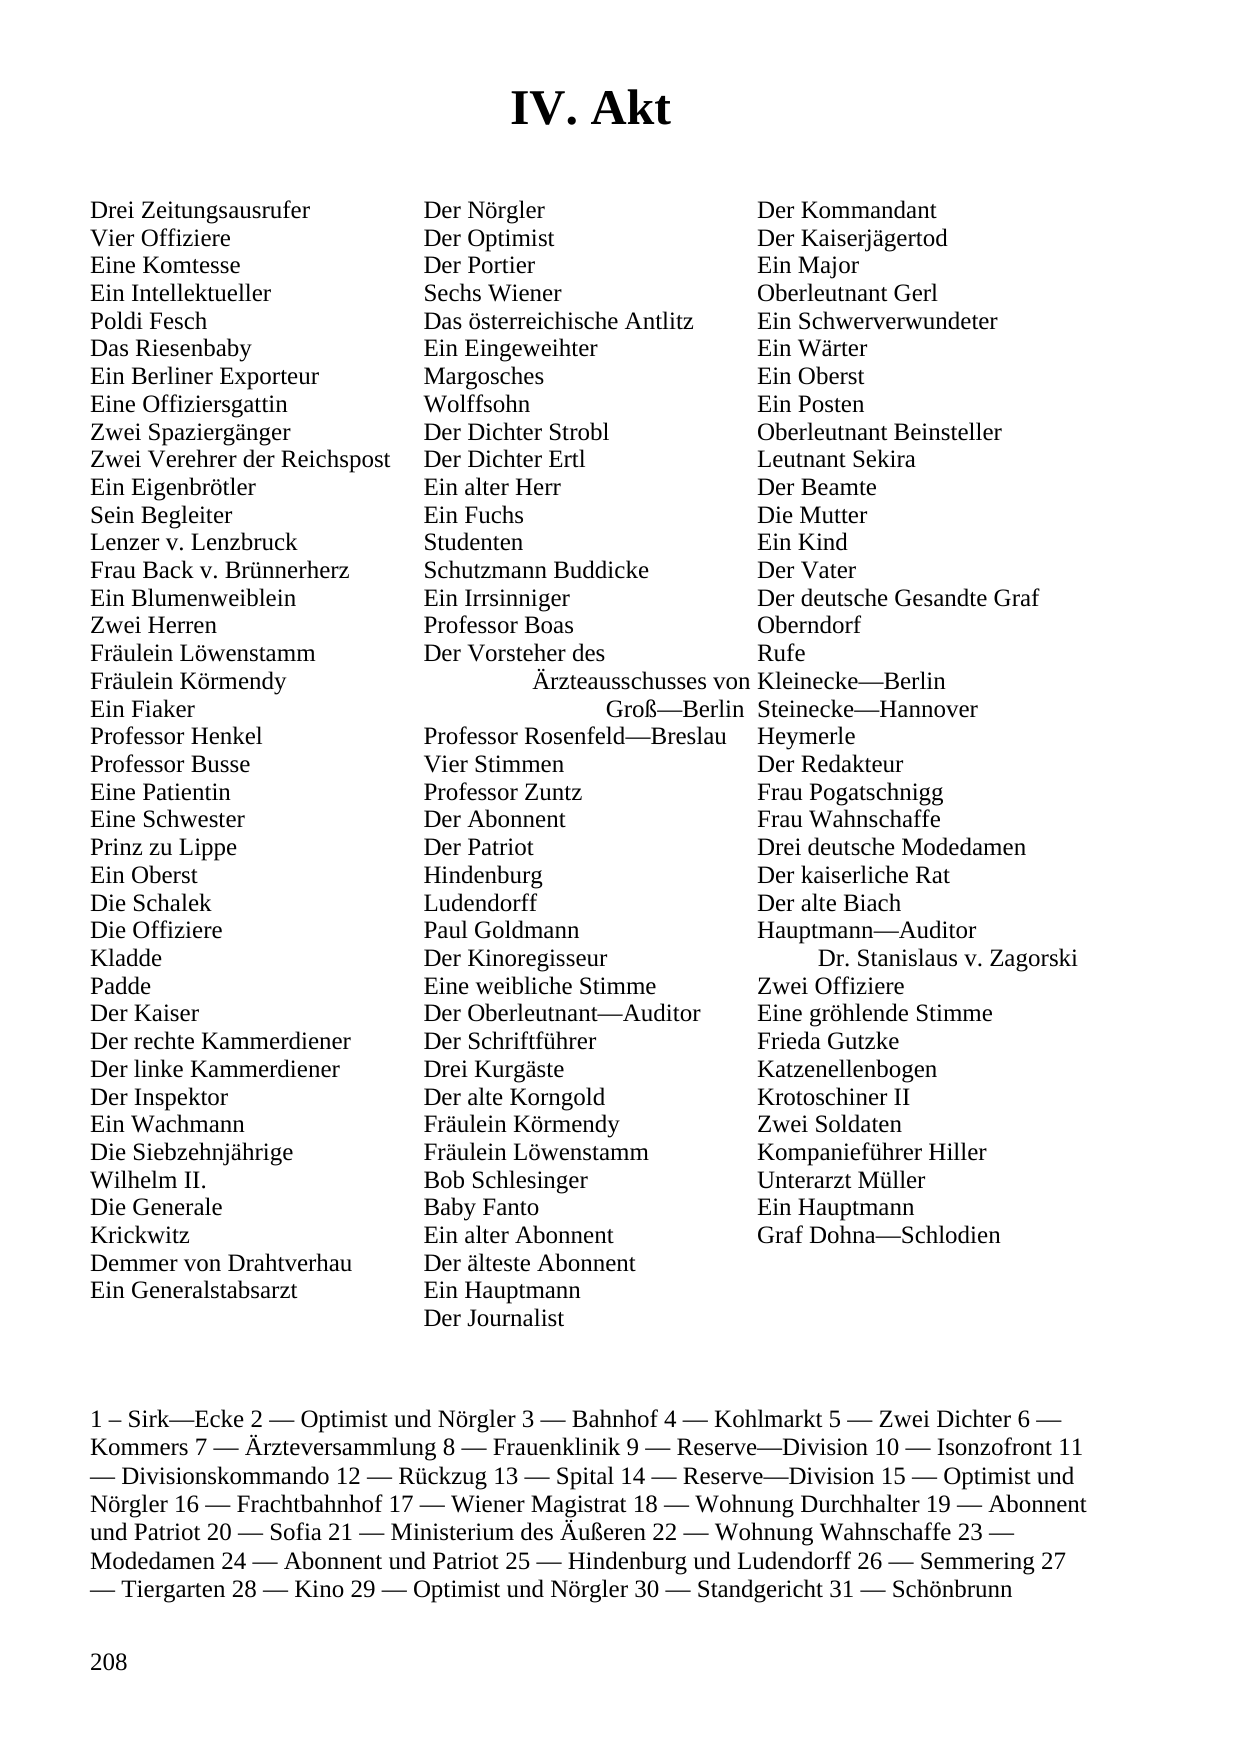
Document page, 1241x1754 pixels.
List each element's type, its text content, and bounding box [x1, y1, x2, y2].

text IV. Akt [90, 75, 1091, 135]
text 1 – Sirk—Ecke 2 — Optimist und Nörgler 3 — Bahnhof 4 — Kohlmarkt 5 — Zwei Dichter 6 — Kommers 7 — Ärzteversammlung 8 — Frauenklinik 9 — Reserve—Division 10 — Isonzofront 11 — Divisionskommando 12 — Rückzug 13 — Spital 14 — Reserve—Division 15 — Optimist und Nörgler 16 — Frachtbahnhof 17 — Wiener Magistrat 18 — Wohnung Durchhalter 19 — Abonnent und Patriot 20 — Sofia 21 — Ministerium des Äußeren 22 — Wohnung Wahnschaffe 23 — Modedamen 24 — Abonnent und Patriot 25 — Hindenburg und Ludendorff 26 — Semmering 27 — Tiergarten 28 — Kino 29 — Optimist und Nörgler 30 — Standgericht 31 — Schönbrunn [90, 1389, 1091, 1603]
table_header Der Kommandant Der Kaiserjägertod Ein Major Oberleutnant Gerl Ein Schwerverwundeter Ein Wärter Ein Oberst Ein Posten Oberleutnant Beinsteller Leutnant Sekira Der Beamte Die Mutter Ein Kind Der Vater Der deutsche Gesandte Graf Oberndorf Rufe Kleinecke—Berlin Steinecke—Hannover Heymerle Der Redakteur Frau Pogatschnigg Frau Wahnschaffe Drei deutsche Modedamen Der kaiserliche Rat Der alte Biach Hauptmann—Auditor Dr. Stanislaus v. Zagorski Zwei Offiziere Eine gröhlende Stimme Frieda Gutzke Katzenellenbogen Krotoschiner II Zwei Soldaten Kompanieführer Hiller Unterarzt Müller Ein Hauptmann Graf Dohna—Schlodien [757, 196, 1091, 1332]
table_header Der Nörgler Der Optimist Der Portier Sechs Wiener Das österreichische Antlitz Ein Eingeweihter Margosches Wolffsohn Der Dichter Strobl Der Dichter Ertl Ein alter Herr Ein Fuchs Studenten Schutzmann Buddicke Ein Irrsinniger Professor Boas Der Vorsteher des Ärzteausschusses von Groß—Berlin Professor Rosenfeld—Breslau Vier Stimmen Professor Zuntz Der Abonnent Der Patriot Hindenburg Ludendorff Paul Goldmann Der Kinoregisseur Eine weibliche Stimme Der Oberleutnant—Auditor Der Schriftführer Drei Kurgäste Der alte Korngold Fräulein Körmendy Fräulein Löwenstamm Bob Schlesinger Baby Fanto Ein alter Abonnent Der älteste Abonnent Ein Hauptmann Der Journalist [423, 196, 757, 1332]
table_header Drei Zeitungsausrufer Vier Offiziere Eine Komtesse Ein Intellektueller Poldi Fesch Das Riesenbaby Ein Berliner Exporteur Eine Offiziersgattin Zwei Spaziergänger Zwei Verehrer der Reichspost Ein Eigenbrötler Sein Begleiter Lenzer v. Lenzbruck Frau Back v. Brünnerherz Ein Blumenweiblein Zwei Herren Fräulein Löwenstamm Fräulein Körmendy Ein Fiaker Professor Henkel Professor Busse Eine Patientin Eine Schwester Prinz zu Lippe Ein Oberst Die Schalek Die Offiziere Kladde Padde Der Kaiser Der rechte Kammerdiener Der linke Kammerdiener Der Inspektor Ein Wachmann Die Siebzehnjährige Wilhelm II. Die Generale Krickwitz Demmer von Drahtverhau Ein Generalstabsarzt [90, 196, 423, 1332]
